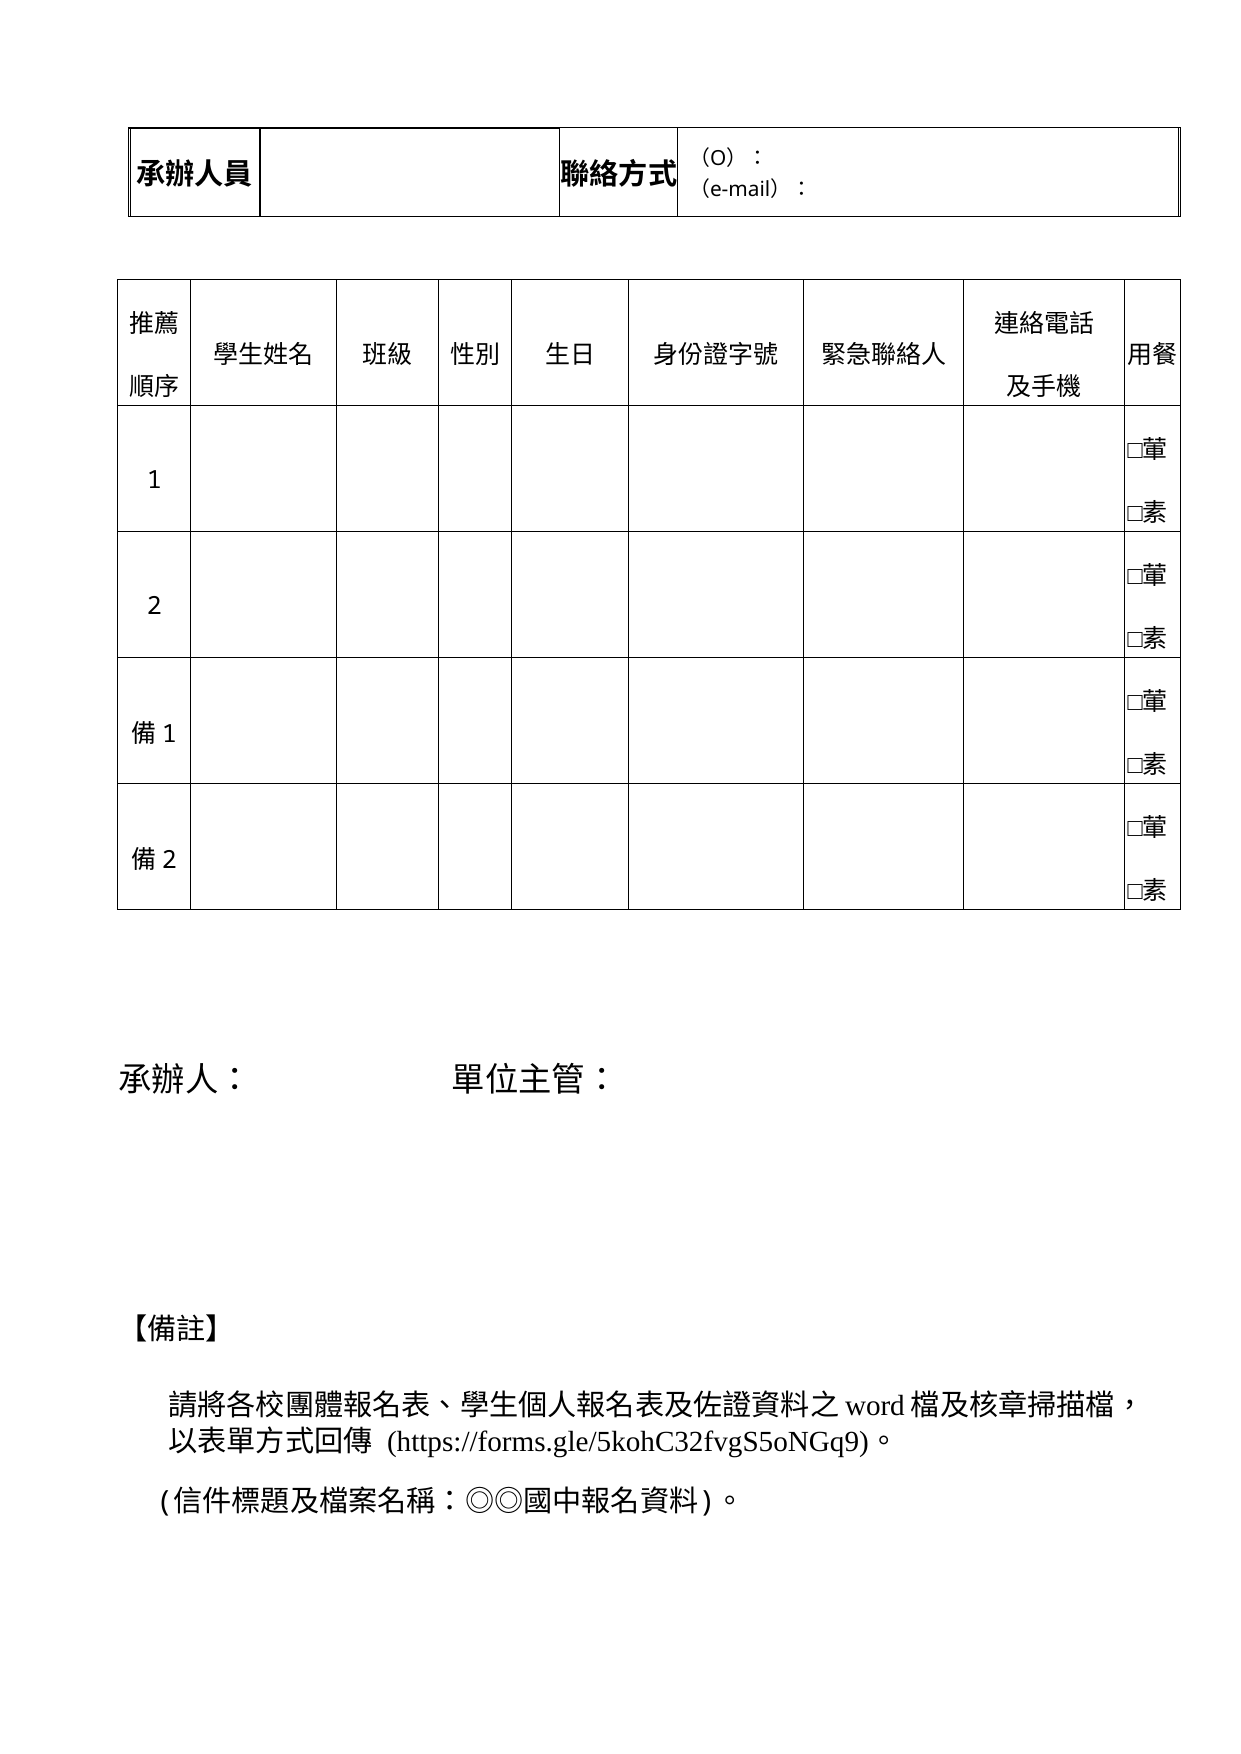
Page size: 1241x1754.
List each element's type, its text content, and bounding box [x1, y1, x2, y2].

table_cell [191, 784, 336, 909]
table_cell [439, 784, 511, 909]
table_cell [439, 532, 511, 657]
table_cell [804, 784, 963, 909]
table_cell [804, 532, 963, 657]
table_cell 聯絡方式 [560, 128, 677, 216]
table_cell □葷 □素 [1125, 784, 1180, 909]
table_header 班級 [337, 280, 438, 405]
table_header 身份證字號 [629, 280, 803, 405]
table_cell [629, 784, 803, 909]
table_cell 1 [118, 406, 190, 531]
table_cell [964, 658, 1124, 783]
table_cell [964, 532, 1124, 657]
table_cell 備2 [118, 784, 190, 909]
table_header 學生姓名 [191, 280, 336, 405]
table_cell [512, 658, 628, 783]
table_header 生日 [512, 280, 628, 405]
table_cell 承辦人員 [131, 129, 259, 216]
table_cell [512, 406, 628, 531]
table_header 緊急聯絡人 [804, 280, 963, 405]
text (信件標題及檔案名稱：◎◎國中報名資料)。 [156, 1477, 1122, 1519]
table_cell 備1 [118, 658, 190, 783]
text 【備註】 [118, 1285, 1122, 1348]
table_cell □葷 □素 [1125, 406, 1180, 531]
table_cell □葷 □素 [1125, 658, 1180, 783]
table_cell [191, 658, 336, 783]
table_cell [512, 532, 628, 657]
table_cell [629, 532, 803, 657]
text 請將各校團體報名表、學生個人報名表及佐證資料之word檔及核章掃描檔，以表單方式回傳 (https://forms.gle/5kohC32fvgS5oNGq9)。 [168, 1387, 1122, 1458]
table_cell [337, 406, 438, 531]
table_cell [261, 129, 559, 216]
table_cell [804, 406, 963, 531]
table_cell [337, 658, 438, 783]
table_cell 2 [118, 532, 190, 657]
table_header 用餐 [1125, 280, 1180, 405]
table_cell [964, 784, 1124, 909]
table_cell [629, 658, 803, 783]
table_cell [439, 406, 511, 531]
table_header 性別 [439, 280, 511, 405]
table_cell [191, 532, 336, 657]
table_cell [804, 658, 963, 783]
table_header 推薦 順序 [118, 280, 190, 405]
table_cell [964, 406, 1124, 531]
table_cell [191, 406, 336, 531]
table_cell [512, 784, 628, 909]
table_cell □葷 □素 [1125, 532, 1180, 657]
table_cell [337, 532, 438, 657]
table_cell [629, 406, 803, 531]
table_cell [439, 658, 511, 783]
table_header 連絡電話 及手機 [964, 280, 1124, 405]
table_cell [337, 784, 438, 909]
table_cell （O）： （e-mail）： [678, 128, 1178, 216]
text 承辦人： 單位主管： [118, 1035, 1122, 1098]
